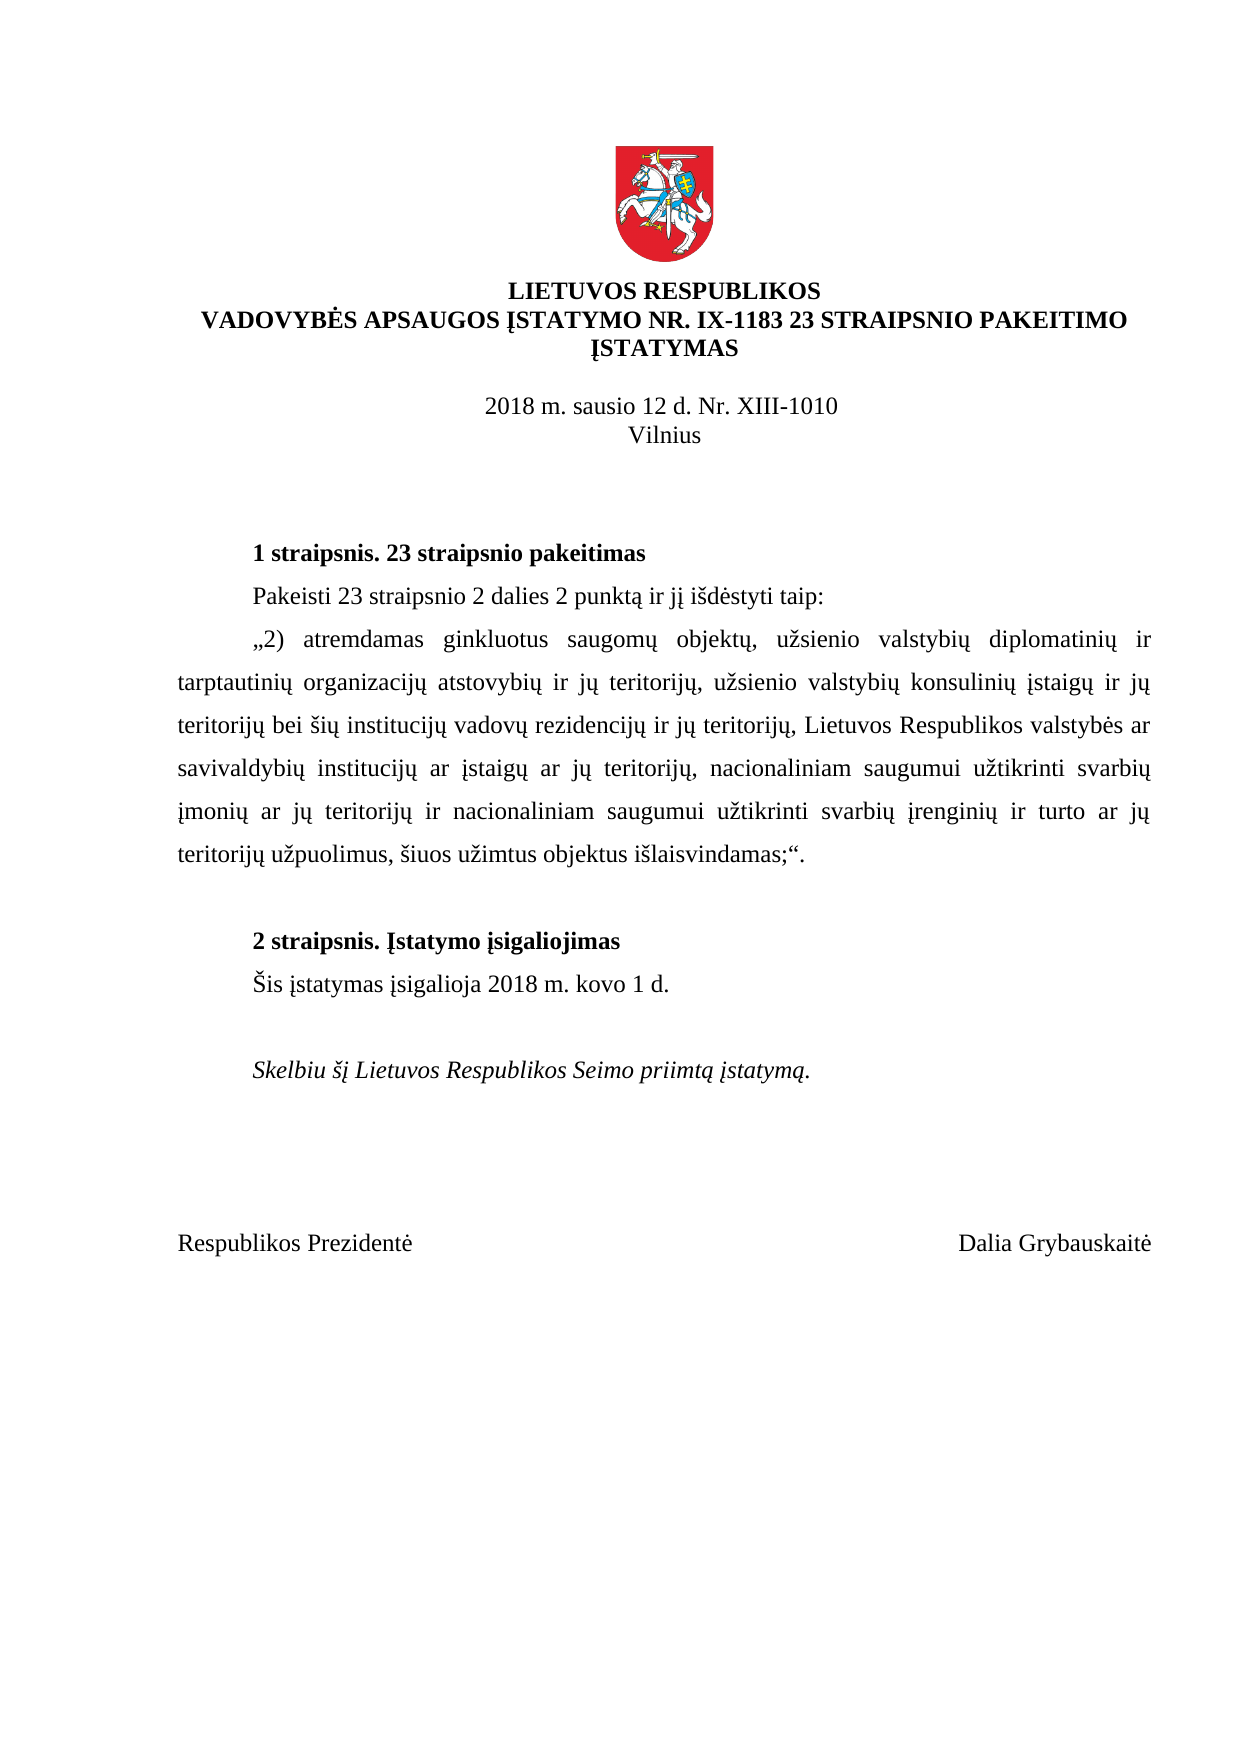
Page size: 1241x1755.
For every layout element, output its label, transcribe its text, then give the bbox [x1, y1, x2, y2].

text VADOVYBĖS APSAUGOS ĮSTATYMO NR. IX-1183 23 STRAIPSNIO PAKEITIMO [177, 305, 1152, 333]
text Pakeisti 23 straipsnio 2 dalies 2 punktą ir jį išdėstyti taip: [177, 581, 1152, 609]
text 2018 m. sausio 12 d. Nr. XIII-1010 [177, 391, 1152, 420]
text LIETUVOS RESPUBLIKOS [177, 276, 1152, 305]
text 2 straipsnis. Įstatymo įsigaliojimas [177, 926, 1152, 954]
text Skelbiu šį Lietuvos Respublikos Seimo priimtą įstatymą. [177, 1055, 1152, 1084]
text Šis įstatymas įsigalioja 2018 m. kovo 1 d. [177, 969, 1152, 998]
text „2) atremdamas ginkluotus saugomų objektų, užsienio valstybių diplomatinių ir tarptautinių organizacijų atstovybių ir jų teritorijų, užsienio valstybių konsulinių įstaigų ir jų teritorijų bei šių institucijų vadovų rezidencijų ir jų teritorijų, Lietuvos Respublikos valstybės ar savivaldybių institucijų ar įstaigų ar jų teritorijų, nacionaliniam saugumui užtikrinti svarbių įmonių ar jų teritorijų ir nacionaliniam saugumui užtikrinti svarbių įrenginių ir turto ar jų teritorijų užpuolimus, šiuos užimtus objektus išlaisvindamas;“. [177, 624, 1152, 868]
text Vilnius [177, 420, 1152, 448]
text 1 straipsnis. 23 straipsnio pakeitimas [177, 538, 1152, 566]
text ĮSTATYMAS [177, 333, 1152, 362]
text Respublikos Prezidentė Dalia Grybauskaitė [177, 1228, 1152, 1256]
